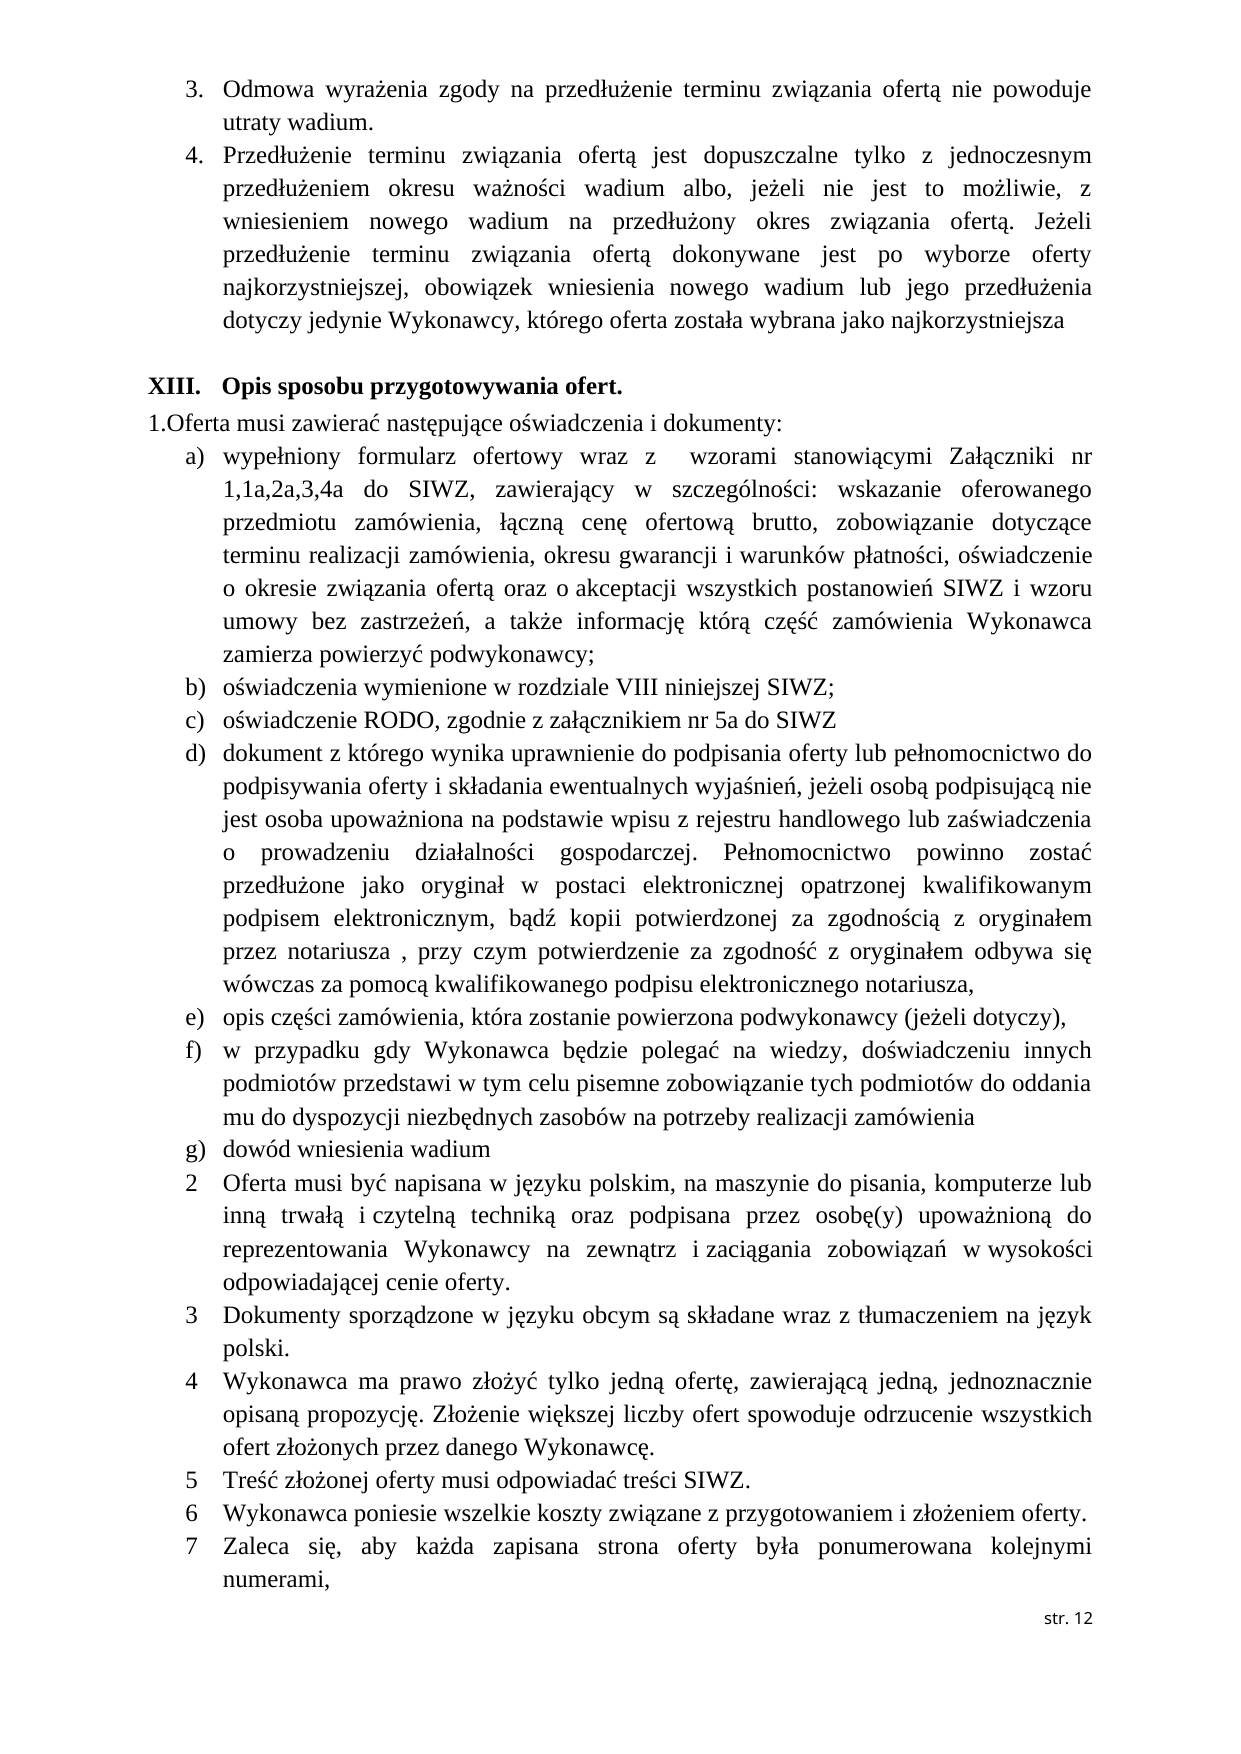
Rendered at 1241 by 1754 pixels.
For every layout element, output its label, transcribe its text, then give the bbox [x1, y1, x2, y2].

list w przypadku gdy Wykonawca będzie polegać na wiedzy, doświadczeniu innych podmiotów przedstawi w tym celu pisemne zobowiązanie tych podmiotów do oddania mu do dyspozycji niezbędnych zasobów na potrzeby realizacji zamówienia [185, 1036, 1093, 1130]
list Oferta musi być napisana w języku polskim, na maszynie do pisania, komputerze lub inną trwałą i czytelną techniką oraz podpisana przez osobę(y) upoważnioną do reprezentowania Wykonawcy na zewnątrz i zaciągania zobowiązań w wysokości odpowiadającej cenie oferty. [185, 1168, 1093, 1295]
list Dokumenty sporządzone w języku obcym są składane wraz z tłumaczeniem na język polski. [185, 1300, 1093, 1361]
list oświadczenia wymienione w rozdziale VIII niniejszej SIWZ; [185, 672, 1093, 701]
list Wykonawca poniesie wszelkie koszty związane z przygotowaniem i złożeniem oferty. [185, 1498, 1093, 1527]
list dokument z którego wynika uprawnienie do podpisania oferty lub pełnomocnictwo do podpisywania oferty i składania ewentualnych wyjaśnień, jeżeli osobą podpisującą nie jest osoba upoważniona na podstawie wpisu z rejestru handlowego lub zaświadczenia o prowadzeniu działalności gospodarczej. Pełnomocnictwo powinno zostać przedłużone jako oryginał w postaci elektronicznej opatrzonej kwalifikowanym podpisem elektronicznym, bądź kopii potwierdzonej za zgodnością z oryginałem przez notariusza , przy czym potwierdzenie za zgodność z oryginałem odbywa się wówczas za pomocą kwalifikowanego podpisu elektronicznego notariusza, [185, 738, 1093, 998]
list wypełniony formularz ofertowy wraz z wzorami stanowiącymi Załączniki nr 1,1a,2a,3,4a do SIWZ, zawierający w szczególności: wskazanie oferowanego przedmiotu zamówienia, łączną cenę ofertową brutto, zobowiązanie dotyczące terminu realizacji zamówienia, okresu gwarancji i warunków płatności, oświadczenie o okresie związania ofertą oraz o akceptacji wszystkich postanowień SIWZ i wzoru umowy bez zastrzeżeń, a także informację którą część zamówienia Wykonawca zamierza powierzyć podwykonawcy; [185, 441, 1093, 668]
list Przedłużenie terminu związania ofertą jest dopuszczalne tylko z jednoczesnym przedłużeniem okresu ważności wadium albo, jeżeli nie jest to możliwie, z wniesieniem nowego wadium na przedłużony okres związania ofertą. Jeżeli przedłużenie terminu związania ofertą dokonywane jest po wyborze oferty najkorzystniejszej, obowiązek wniesienia nowego wadium lub jego przedłużenia dotyczy jedynie Wykonawcy, którego oferta została wybrana jako najkorzystniejsza [185, 140, 1093, 334]
list Zaleca się, aby każda zapisana strona oferty była ponumerowana kolejnymi numerami, [185, 1531, 1093, 1593]
list Odmowa wyrażenia zgody na przedłużenie terminu związania ofertą nie powoduje utraty wadium. [185, 74, 1093, 136]
list Wykonawca ma prawo złożyć tylko jedną ofertę, zawierającą jedną, jednoznacznie opisaną propozycję. Złożenie większej liczby ofert spowoduje odrzucenie wszystkich ofert złożonych przez danego Wykonawcę. [185, 1366, 1093, 1461]
list dowód wniesienia wadium [185, 1134, 1093, 1163]
text XIII. Opis sposobu przygotowywania ofert. [148, 371, 1093, 400]
list oświadczenie RODO, zgodnie z załącznikiem nr 5a do SIWZ [185, 705, 1093, 734]
list Treść złożonej oferty musi odpowiadać treści SIWZ. [185, 1465, 1093, 1493]
text 1.Oferta musi zawierać następujące oświadczenia i dokumenty: [148, 408, 1093, 437]
list opis części zamówienia, która zostanie powierzona podwykonawcy (jeżeli dotyczy), [185, 1002, 1093, 1031]
